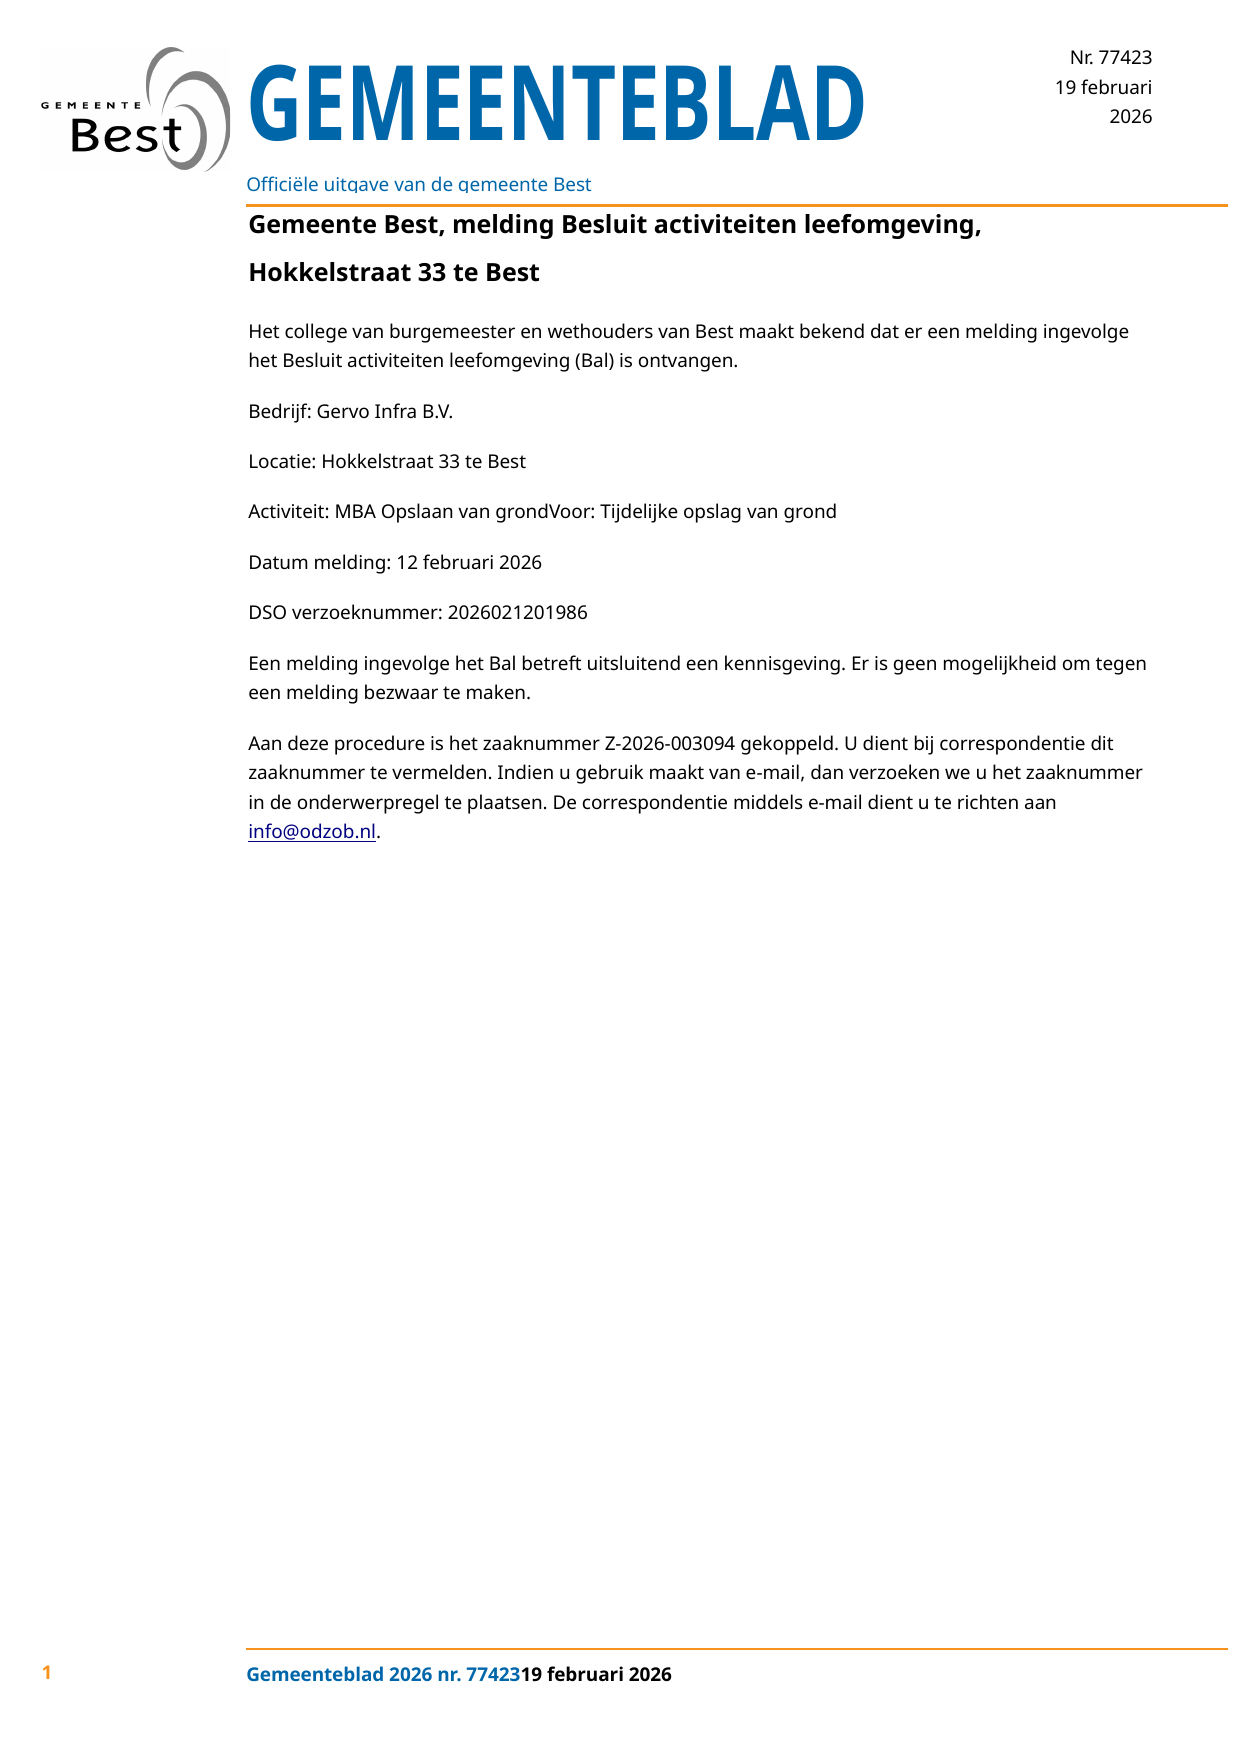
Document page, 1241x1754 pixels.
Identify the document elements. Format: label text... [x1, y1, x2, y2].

text Een melding ingevolge het Bal betreft uitsluitend een kennisgeving. Er is geen mogelijkheid om tegen een melding bezwaar te maken. [248, 650, 1152, 705]
text Datum melding: 12 februari 2026 [248, 549, 1152, 575]
text Locatie: Hokkelstraat 33​ te Best [248, 448, 1152, 474]
text Het college van burgemeester en wethouders van Best maakt bekend dat er een melding ingevolge het Besluit activiteiten leefomgeving (Bal) is ontvangen. [248, 318, 1152, 373]
text DSO verzoeknummer: 2026021201986 [248, 599, 1152, 625]
text Bedrijf: Gervo Infra B.V. [248, 398, 1152, 424]
text Aan deze procedure is het zaaknummer Z-2026-003094 gekoppeld. U dient bij correspondentie dit zaaknummer te vermelden. Indien u gebruik maakt van e-mail, dan verzoeken we u het zaaknummer in de onderwerpregel te plaatsen. De correspondentie middels e-mail dient u te richten aan info@odzob.nl. [248, 730, 1152, 844]
picture [41, 47, 231, 172]
text Activiteit: MBA Opslaan van grondVoor: Tijdelijke opslag van grond [248, 499, 1152, 524]
text Gemeente Best, melding Besluit activiteiten leefomgeving, Hokkelstraat 33​ te Best [248, 207, 1152, 288]
